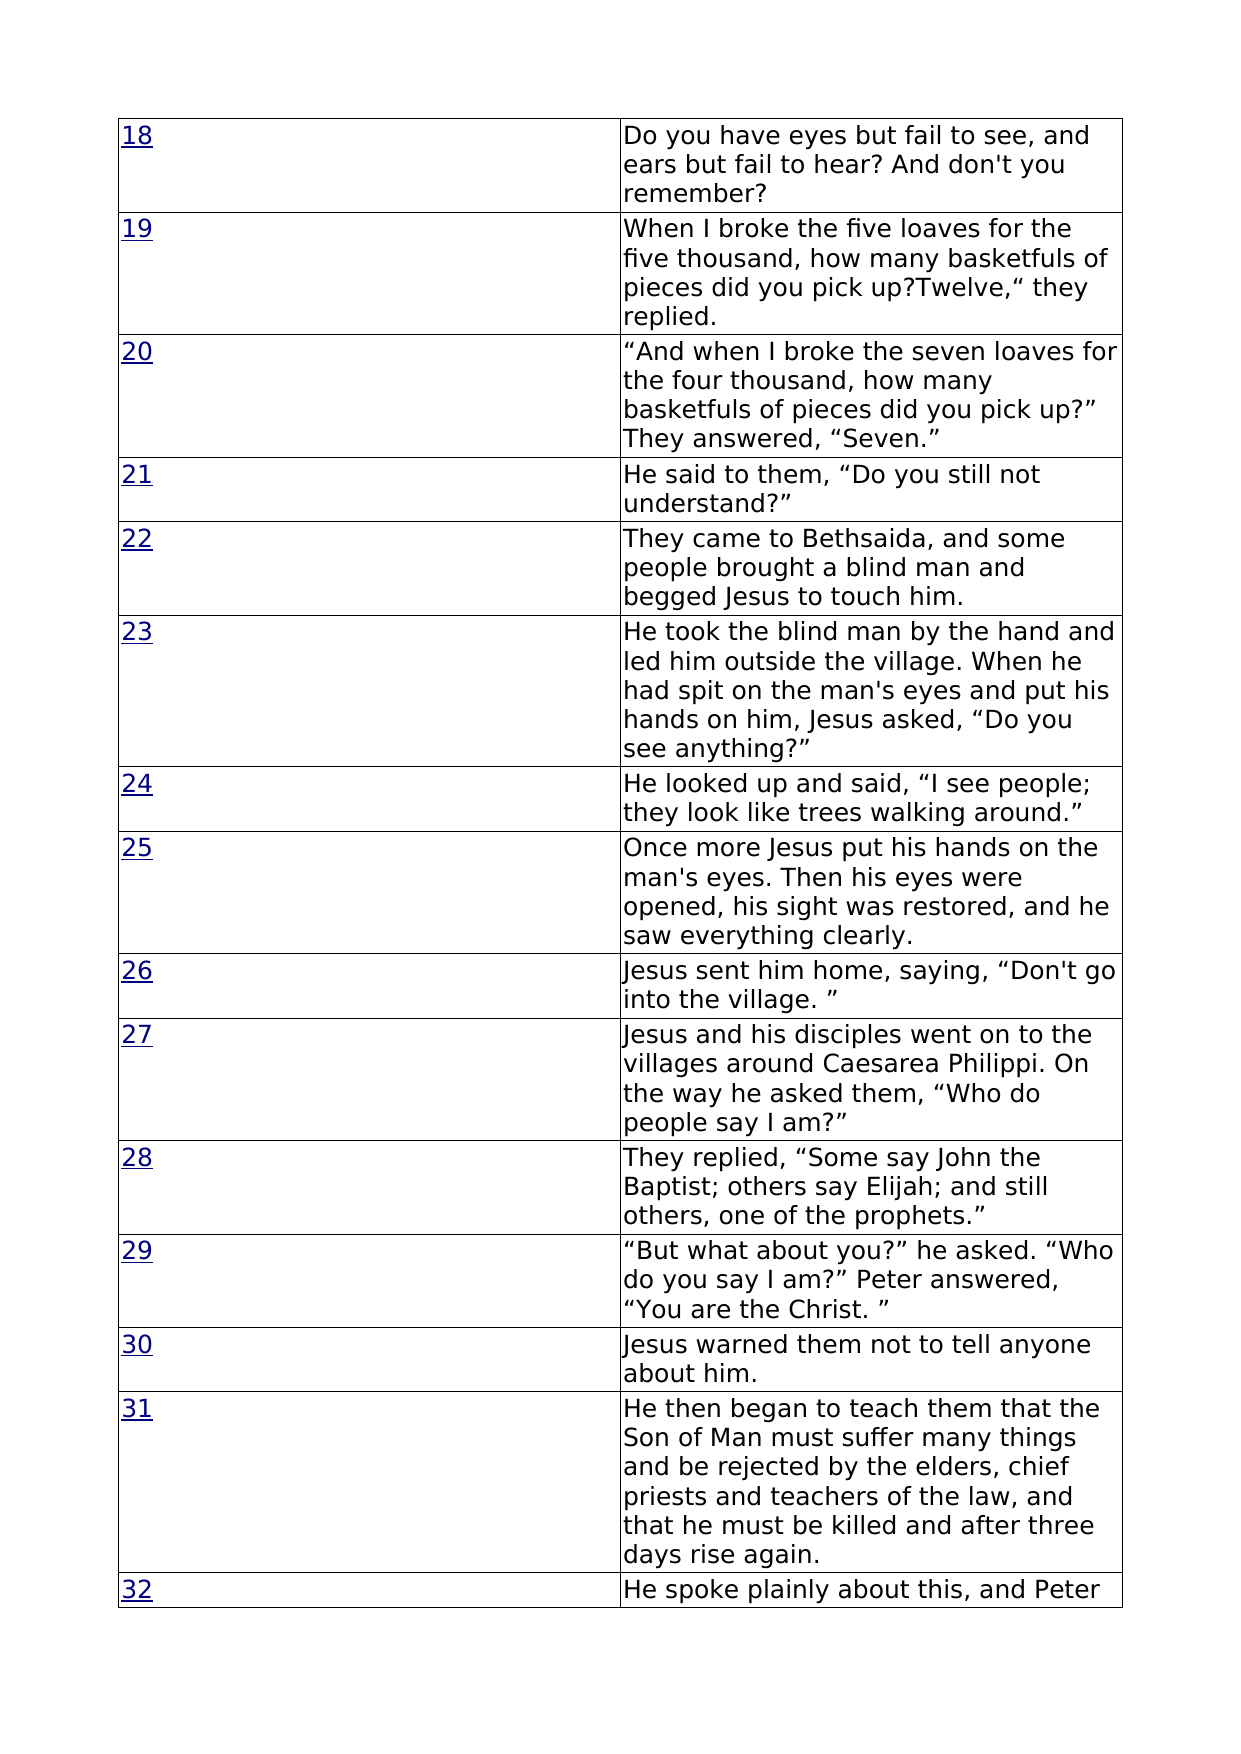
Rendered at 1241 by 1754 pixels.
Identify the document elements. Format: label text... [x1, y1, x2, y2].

table_cell 27 [119, 1019, 620, 1140]
table_cell “And when I broke the seven loaves for the four thousand, how many basketfuls of pieces did you pick up?” They answered, “Seven.” [621, 335, 1122, 457]
table_cell 26 [119, 954, 620, 1017]
table_cell 31 [119, 1392, 620, 1572]
table_cell He looked up and said, “I see people; they look like trees walking around.” [621, 767, 1122, 831]
table_cell Jesus sent him home, saying, “Don't go into the village. ” [621, 954, 1122, 1017]
table_cell They replied, “Some say John the Baptist; others say Elijah; and still others, one of the prophets.” [621, 1141, 1122, 1233]
table_cell He spoke plainly about this, and Peter [621, 1573, 1122, 1607]
table_cell 21 [119, 458, 620, 521]
table_cell 19 [119, 213, 620, 334]
table_cell Do you have eyes but fail to see, and ears but fail to hear? And don't you remember? [621, 119, 1122, 212]
table_cell 24 [119, 767, 620, 831]
table_cell He said to them, “Do you still not understand?” [621, 458, 1122, 521]
table_cell 25 [119, 832, 620, 953]
table_cell 30 [119, 1328, 620, 1391]
table_cell “But what about you?” he asked. “Who do you say I am?” Peter answered, “You are the Christ. ” [621, 1235, 1122, 1327]
table_cell Once more Jesus put his hands on the man's eyes. Then his eyes were opened, his sight was restored, and he saw everything clearly. [621, 832, 1122, 953]
table_cell They came to Bethsaida, and some people brought a blind man and begged Jesus to touch him. [621, 522, 1122, 614]
table_cell 23 [119, 616, 620, 766]
table_cell When I broke the five loaves for the five thousand, how many basketfuls of pieces did you pick up?Twelve,“ they replied. [621, 213, 1122, 334]
table_cell 18 [119, 119, 620, 212]
table_cell He then began to teach them that the Son of Man must suffer many things and be rejected by the elders, chief priests and teachers of the law, and that he must be killed and after three days rise again. [621, 1392, 1122, 1572]
table_cell He took the blind man by the hand and led him outside the village. When he had spit on the man's eyes and put his hands on him, Jesus asked, “Do you see anything?” [621, 616, 1122, 766]
table_cell 29 [119, 1235, 620, 1327]
table_cell Jesus and his disciples went on to the villages around Caesarea Philippi. On the way he asked them, “Who do people say I am?” [621, 1019, 1122, 1140]
table_cell Jesus warned them not to tell anyone about him. [621, 1328, 1122, 1391]
table_cell 32 [119, 1573, 620, 1607]
table_cell 20 [119, 335, 620, 457]
table_cell 28 [119, 1141, 620, 1233]
table_cell 22 [119, 522, 620, 614]
